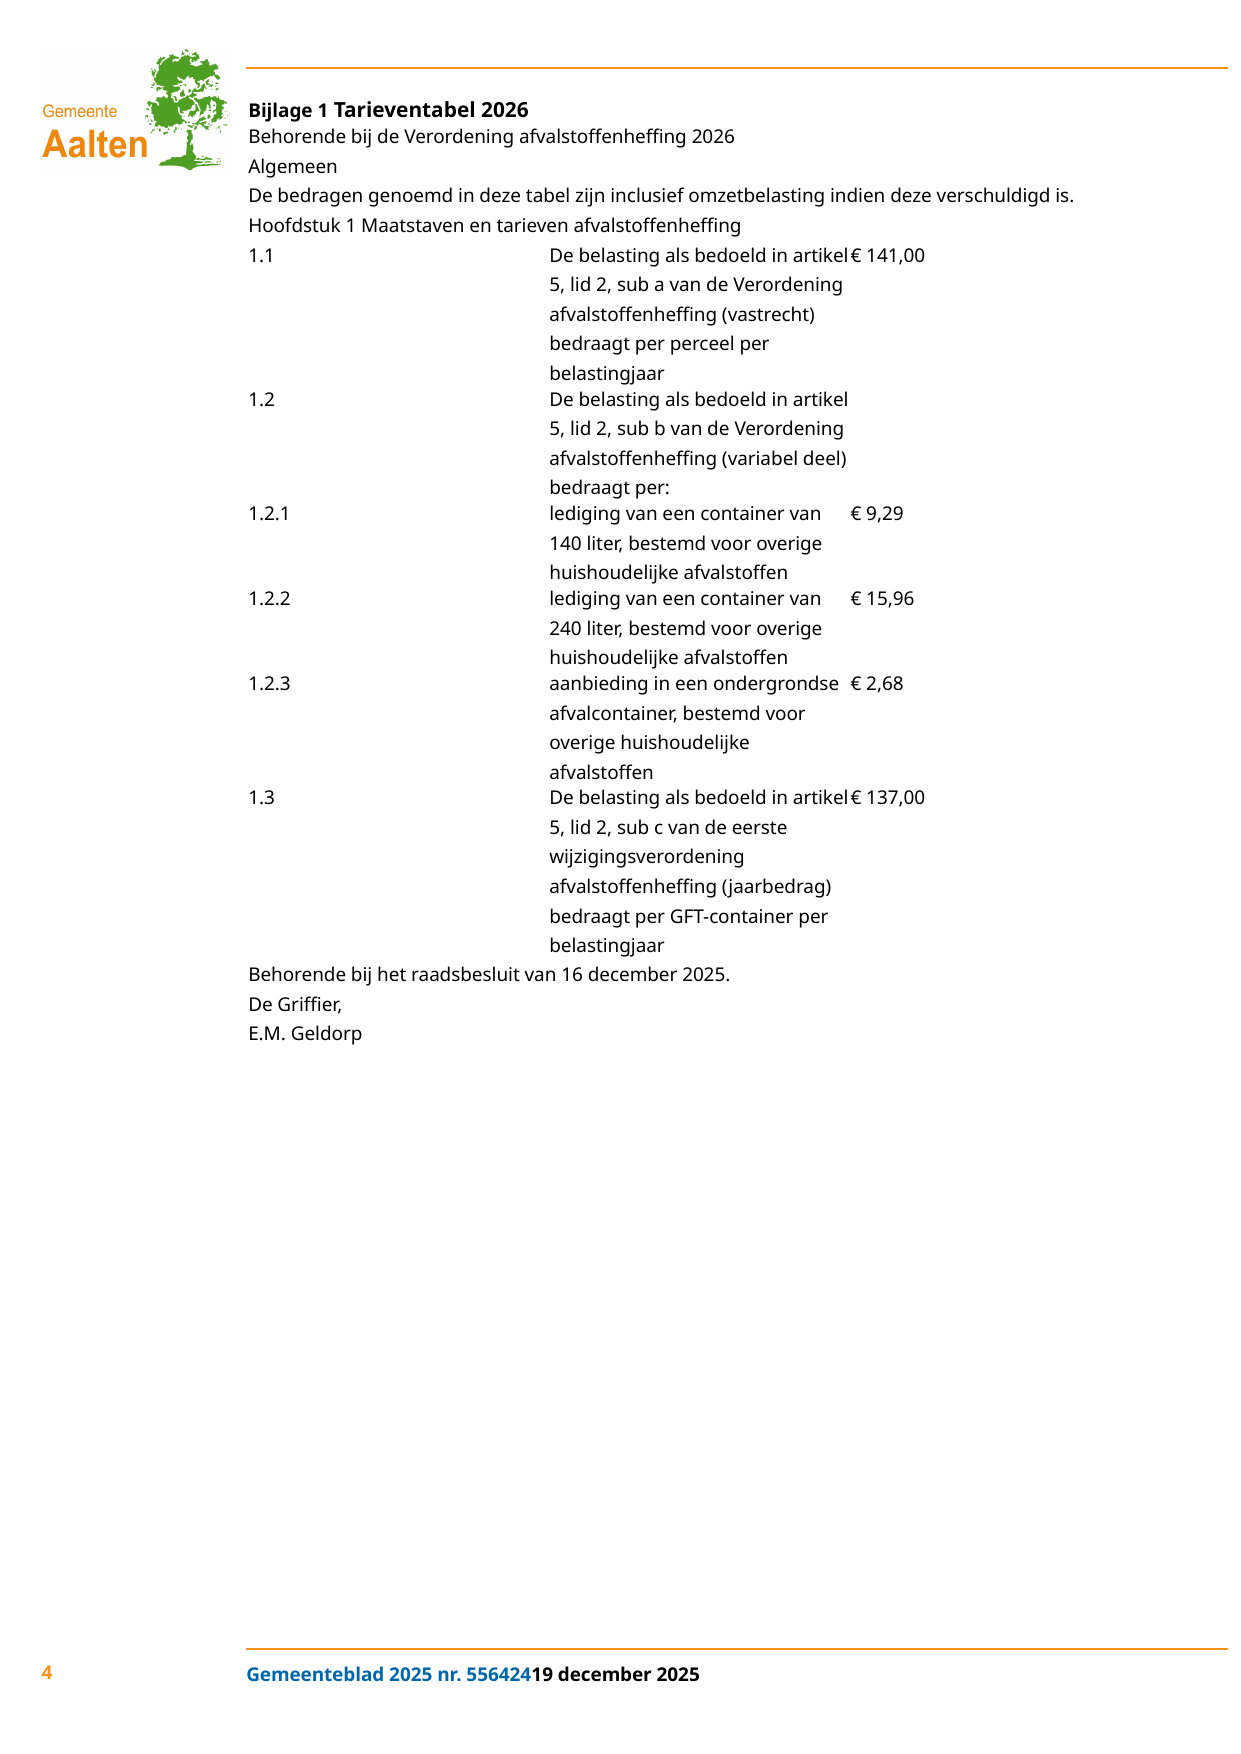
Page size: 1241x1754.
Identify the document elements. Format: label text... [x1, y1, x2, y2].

table_cell € 15,96 [850, 585, 1152, 670]
table_cell De belasting als bedoeld in artikel 5, lid 2, sub c van de eerste wijzigingsverordening afvalstoffenheffing (jaarbedrag) bedraagt per GFT-container per belastingjaar [549, 785, 850, 958]
text E.M. Geldorp [248, 1021, 1152, 1046]
table_cell € 137,00 [850, 785, 1152, 958]
table_header De belasting als bedoeld in artikel 5, lid 2, sub a van de Verordening afvalstoffenheffing (vastrecht) bedraagt per perceel per belastingjaar [549, 242, 850, 386]
table_cell 1.2 [248, 386, 549, 500]
table_cell De belasting als bedoeld in artikel 5, lid 2, sub b van de Verordening afvalstoffenheffing (variabel deel) bedraagt per: [549, 386, 850, 500]
table_cell 1.2.2 [248, 585, 549, 670]
table_cell [850, 386, 1152, 500]
text Behorende bij de Verordening afvalstoffenheffing 2026 [248, 123, 1152, 149]
table_header 1.1 [248, 242, 549, 386]
text Algemeen [248, 153, 1152, 179]
table_header € 141,00 [850, 242, 1152, 386]
text Behorende bij het raadsbesluit van 16 december 2025. [248, 961, 1152, 987]
table_cell lediging van een container van 240 liter, bestemd voor overige huishoudelijke afvalstoffen [549, 585, 850, 670]
text Hoofdstuk 1 Maatstaven en tarieven afvalstoffenheffing [248, 212, 1152, 238]
picture [41, 47, 231, 172]
table_cell € 2,68 [850, 670, 1152, 784]
table_cell € 9,29 [850, 500, 1152, 585]
table_cell 1.2.3 [248, 670, 549, 784]
table_cell 1.3 [248, 785, 549, 958]
table_cell aanbieding in een ondergrondse afvalcontainer, bestemd voor overige huishoudelijke afvalstoffen [549, 670, 850, 784]
text Bijlage 1 Tarieventabel 2026 [248, 95, 1152, 123]
text De Griffier, [248, 991, 1152, 1017]
table_cell 1.2.1 [248, 500, 549, 585]
table_cell lediging van een container van 140 liter, bestemd voor overige huishoudelijke afvalstoffen [549, 500, 850, 585]
text De bedragen genoemd in deze tabel zijn inclusief omzetbelasting indien deze verschuldigd is. [248, 182, 1152, 208]
